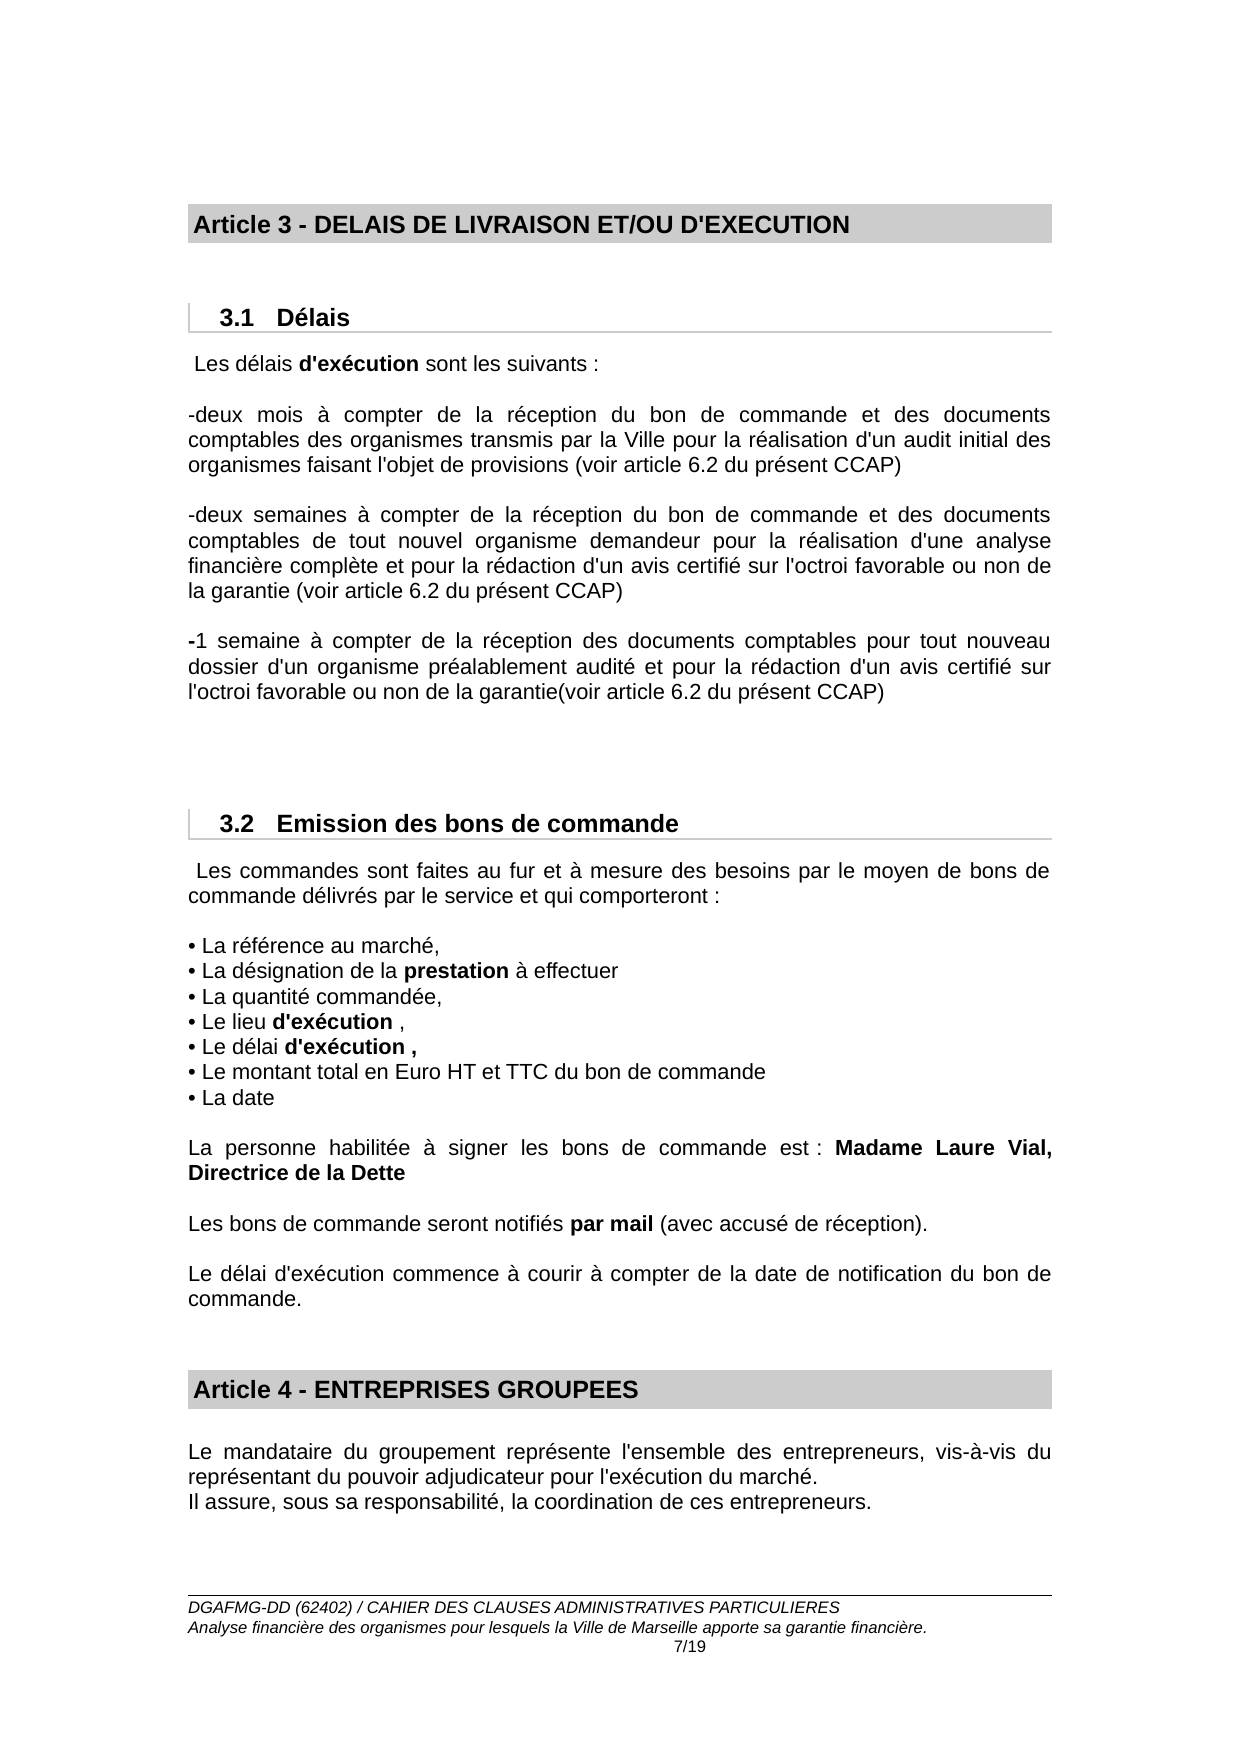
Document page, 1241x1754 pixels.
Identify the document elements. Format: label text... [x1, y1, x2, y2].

text • Le montant total en Euro HT et TTC du bon de commande [188, 1059, 1052, 1084]
text • Le délai d'exécution , [188, 1034, 1052, 1059]
text -1 semaine à compter de la réception des documents comptables pour tout nouveau dossier d'un organisme préalablement audité et pour la rédaction d'un avis certifié sur l'octroi favorable ou non de la garantie(voir article 6.2 du présent CCAP) [188, 628, 1052, 704]
subtitle Emission des bons de commande [190, 809, 1052, 838]
subtitle Délais [188, 302, 1052, 331]
text Il assure, sous sa responsabilité, la coordination de ces entrepreneurs. [188, 1489, 1052, 1514]
text • La désignation de la prestation à effectuer [188, 958, 1052, 984]
text Le délai d'exécution commence à courir à compter de la date de notification du bon de commande. [188, 1261, 1052, 1311]
text Les bons de commande seront notifiés par mail (avec accusé de réception). [188, 1211, 1052, 1236]
text -deux semaines à compter de la réception du bon de commande et des documents comptables de tout nouvel organisme demandeur pour la réalisation d'une analyse financière complète et pour la rédaction d'un avis certifié sur l'octroi favorable ou non de la garantie (voir article 6.2 du présent CCAP) [188, 502, 1052, 603]
text Le mandataire du groupement représente l'ensemble des entrepreneurs, vis-à-vis du représentant du pouvoir adjudicateur pour l'exécution du marché. [188, 1439, 1052, 1489]
text • La date [188, 1084, 1052, 1110]
subtitle ENTREPRISES GROUPEES [190, 1373, 1050, 1407]
text -deux mois à compter de la réception du bon de commande et des documents comptables des organismes transmis par la Ville pour la réalisation d'un audit initial des organismes faisant l'objet de provisions (voir article 6.2 du présent CCAP) [188, 401, 1052, 477]
text • Le lieu d'exécution , [188, 1009, 1052, 1034]
text • La quantité commandée, [188, 984, 1052, 1009]
subtitle DELAIS DE LIVRAISON ET/OU D'EXECUTION [190, 207, 1050, 241]
text • La référence au marché, [188, 933, 1052, 958]
text Les commandes sont faites au fur et à mesure des besoins par le moyen de bons de commande délivrés par le service et qui comporteront : [188, 858, 1052, 908]
text Les délais d'exécution sont les suivants : [188, 351, 1052, 376]
text La personne habilitée à signer les bons de commande est : Madame Laure Vial, Directrice de la Dette [188, 1135, 1052, 1185]
